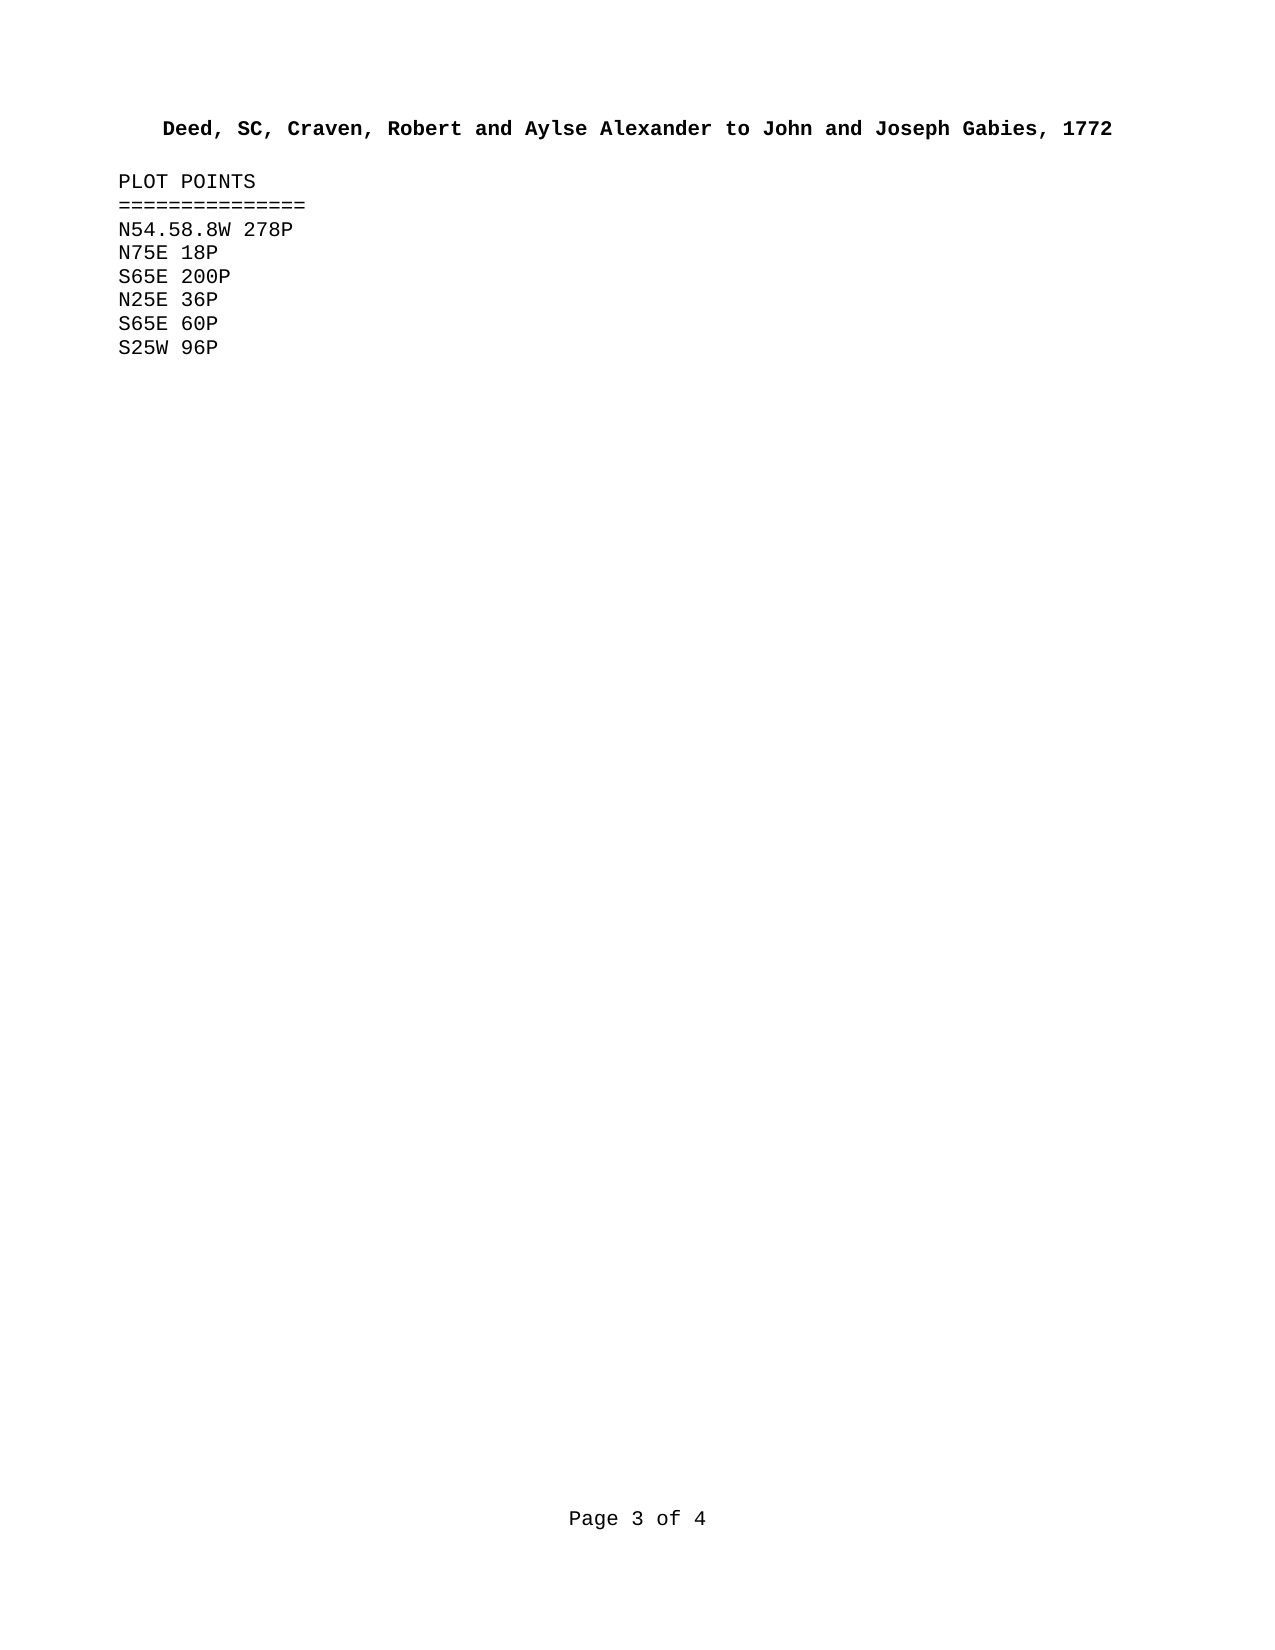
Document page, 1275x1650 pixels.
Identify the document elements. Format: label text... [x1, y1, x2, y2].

text S25W 96p [118, 337, 1157, 360]
text PLOT POINTS [118, 171, 1157, 195]
text S65E 60p [118, 313, 1157, 337]
text N75E 18p [118, 242, 1157, 266]
text N54.58.8W 278p [118, 218, 1157, 242]
text =============== [118, 195, 1157, 218]
text S65E 200p [118, 266, 1157, 289]
text N25E 36p [118, 289, 1157, 313]
